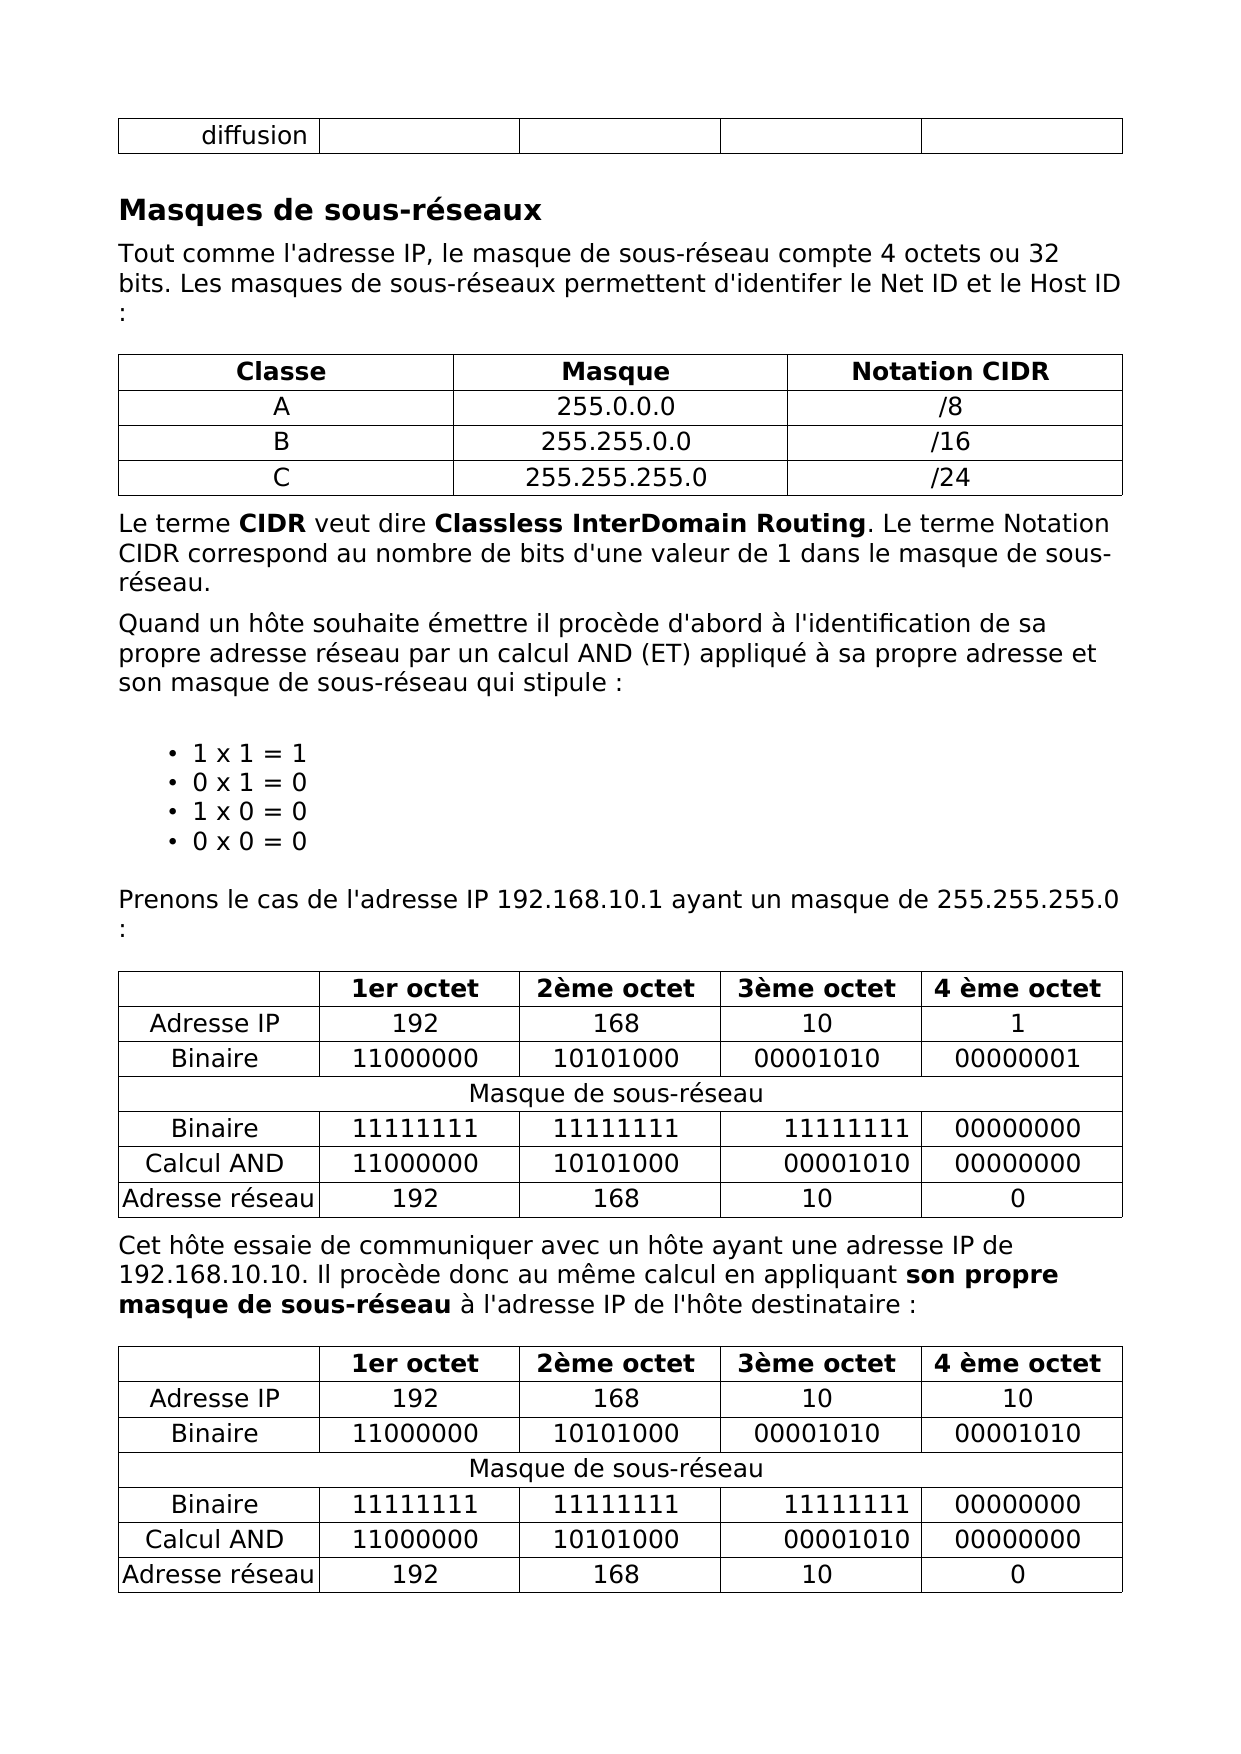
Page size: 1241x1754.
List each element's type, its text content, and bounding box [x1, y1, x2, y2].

table_cell 168 [520, 1007, 720, 1041]
list 1 x 0 = 0 [177, 797, 1122, 827]
table_cell 0 [922, 1558, 1122, 1592]
table_cell 11111111 [520, 1112, 720, 1146]
table_header 4 ème octet [922, 972, 1122, 1006]
table_cell 11111111 [320, 1488, 519, 1522]
table_cell Adresse réseau [119, 1183, 319, 1217]
table_cell [922, 119, 1122, 153]
table_cell diffusion [119, 119, 319, 153]
table_cell 11000000 [320, 1147, 519, 1182]
text Cet hôte essaie de communiquer avec un hôte ayant une adresse IP de 192.168.10.10. Il procède donc au même calcul en appliquant son propre masque de sous-réseau à l'adresse IP de l'hôte destinataire : [118, 1232, 1122, 1319]
list 1 x 1 = 1 [177, 739, 1122, 768]
table_cell [520, 119, 720, 153]
table_cell C [119, 461, 453, 495]
table_cell 10101000 [520, 1042, 720, 1076]
text Le terme CIDR veut dire Classless InterDomain Routing. Le terme Notation CIDR correspond au nombre de bits d'une valeur de 1 dans le masque de sous-réseau. [118, 510, 1122, 597]
table_header 1er octet [320, 972, 519, 1006]
table_cell /8 [788, 391, 1122, 424]
table_cell 168 [520, 1382, 720, 1417]
table_cell 10 [721, 1382, 921, 1417]
list 0 x 1 = 0 [177, 768, 1122, 797]
text Prenons le cas de l'adresse IP 192.168.10.1 ayant un masque de 255.255.255.0 : [118, 885, 1122, 944]
table_header 1er octet [320, 1347, 519, 1381]
table_cell /16 [788, 426, 1122, 460]
table_cell [721, 119, 921, 153]
table_header 3ème octet [721, 1347, 921, 1381]
table_cell /24 [788, 461, 1122, 495]
table_cell Masque de sous-réseau [119, 1453, 1122, 1487]
table_cell A [119, 391, 453, 424]
table_cell Binaire [119, 1112, 319, 1146]
table_cell 1 [922, 1007, 1122, 1041]
table_cell 11000000 [320, 1042, 519, 1076]
table_cell 00000000 [922, 1112, 1122, 1146]
table_cell Adresse IP [119, 1007, 319, 1041]
table_cell 10 [721, 1183, 921, 1217]
table_cell 192 [320, 1382, 519, 1417]
table_header Masque [454, 355, 787, 389]
table_header Classe [119, 355, 453, 389]
table_cell 255.255.0.0 [454, 426, 787, 460]
table_cell 255.255.255.0 [454, 461, 787, 495]
table_cell 192 [320, 1007, 519, 1041]
table_cell Adresse réseau [119, 1558, 319, 1592]
table_cell 10101000 [520, 1418, 720, 1452]
table_header Notation CIDR [788, 355, 1122, 389]
table_cell 10101000 [520, 1147, 720, 1182]
table_cell 00000001 [922, 1042, 1122, 1076]
table_header 3ème octet [721, 972, 921, 1006]
table_cell 11111111 [320, 1112, 519, 1146]
table_cell Binaire [119, 1418, 319, 1452]
text Quand un hôte souhaite émettre il procède d'abord à l'identification de sa propre adresse réseau par un calcul AND (ET) appliqué à sa propre adresse et son masque de sous-réseau qui stipule : [118, 610, 1122, 697]
table_cell 00000000 [922, 1147, 1122, 1182]
table_cell 00001010 [721, 1523, 921, 1557]
table_cell Masque de sous-réseau [119, 1077, 1122, 1111]
table_cell 11000000 [320, 1418, 519, 1452]
table_header [119, 1347, 319, 1381]
table_cell 10 [922, 1382, 1122, 1417]
table_cell 10 [721, 1007, 921, 1041]
table_cell 00000000 [922, 1523, 1122, 1557]
table_cell 00001010 [922, 1418, 1122, 1452]
table_cell 00001010 [721, 1147, 921, 1182]
table_cell 255.0.0.0 [454, 391, 787, 424]
table_header 4 ème octet [922, 1347, 1122, 1381]
table_cell 10 [721, 1558, 921, 1592]
table_cell 10101000 [520, 1523, 720, 1557]
table_cell 00000000 [922, 1488, 1122, 1522]
table_header [119, 972, 319, 1006]
table_cell Calcul AND [119, 1147, 319, 1182]
table_cell 11111111 [721, 1488, 921, 1522]
table_cell Binaire [119, 1042, 319, 1076]
table_cell 0 [922, 1183, 1122, 1217]
table_cell Adresse IP [119, 1382, 319, 1417]
subtitle Masques de sous-réseaux [118, 193, 1122, 227]
table_header 2ème octet [520, 972, 720, 1006]
table_cell 11111111 [721, 1112, 921, 1146]
table_header 2ème octet [520, 1347, 720, 1381]
table_cell 11111111 [520, 1488, 720, 1522]
table_cell 00001010 [721, 1418, 921, 1452]
text Tout comme l'adresse IP, le masque de sous-réseau compte 4 octets ou 32 bits. Les masques de sous-réseaux permettent d'identifer le Net ID et le Host ID : [118, 239, 1122, 327]
table_cell B [119, 426, 453, 460]
table_cell [320, 119, 519, 153]
table_cell 192 [320, 1183, 519, 1217]
table_cell 00001010 [721, 1042, 921, 1076]
list 0 x 0 = 0 [177, 827, 1122, 856]
table_cell 168 [520, 1558, 720, 1592]
table_cell 168 [520, 1183, 720, 1217]
table_cell 192 [320, 1558, 519, 1592]
table_cell Binaire [119, 1488, 319, 1522]
table_cell 11000000 [320, 1523, 519, 1557]
table_cell Calcul AND [119, 1523, 319, 1557]
